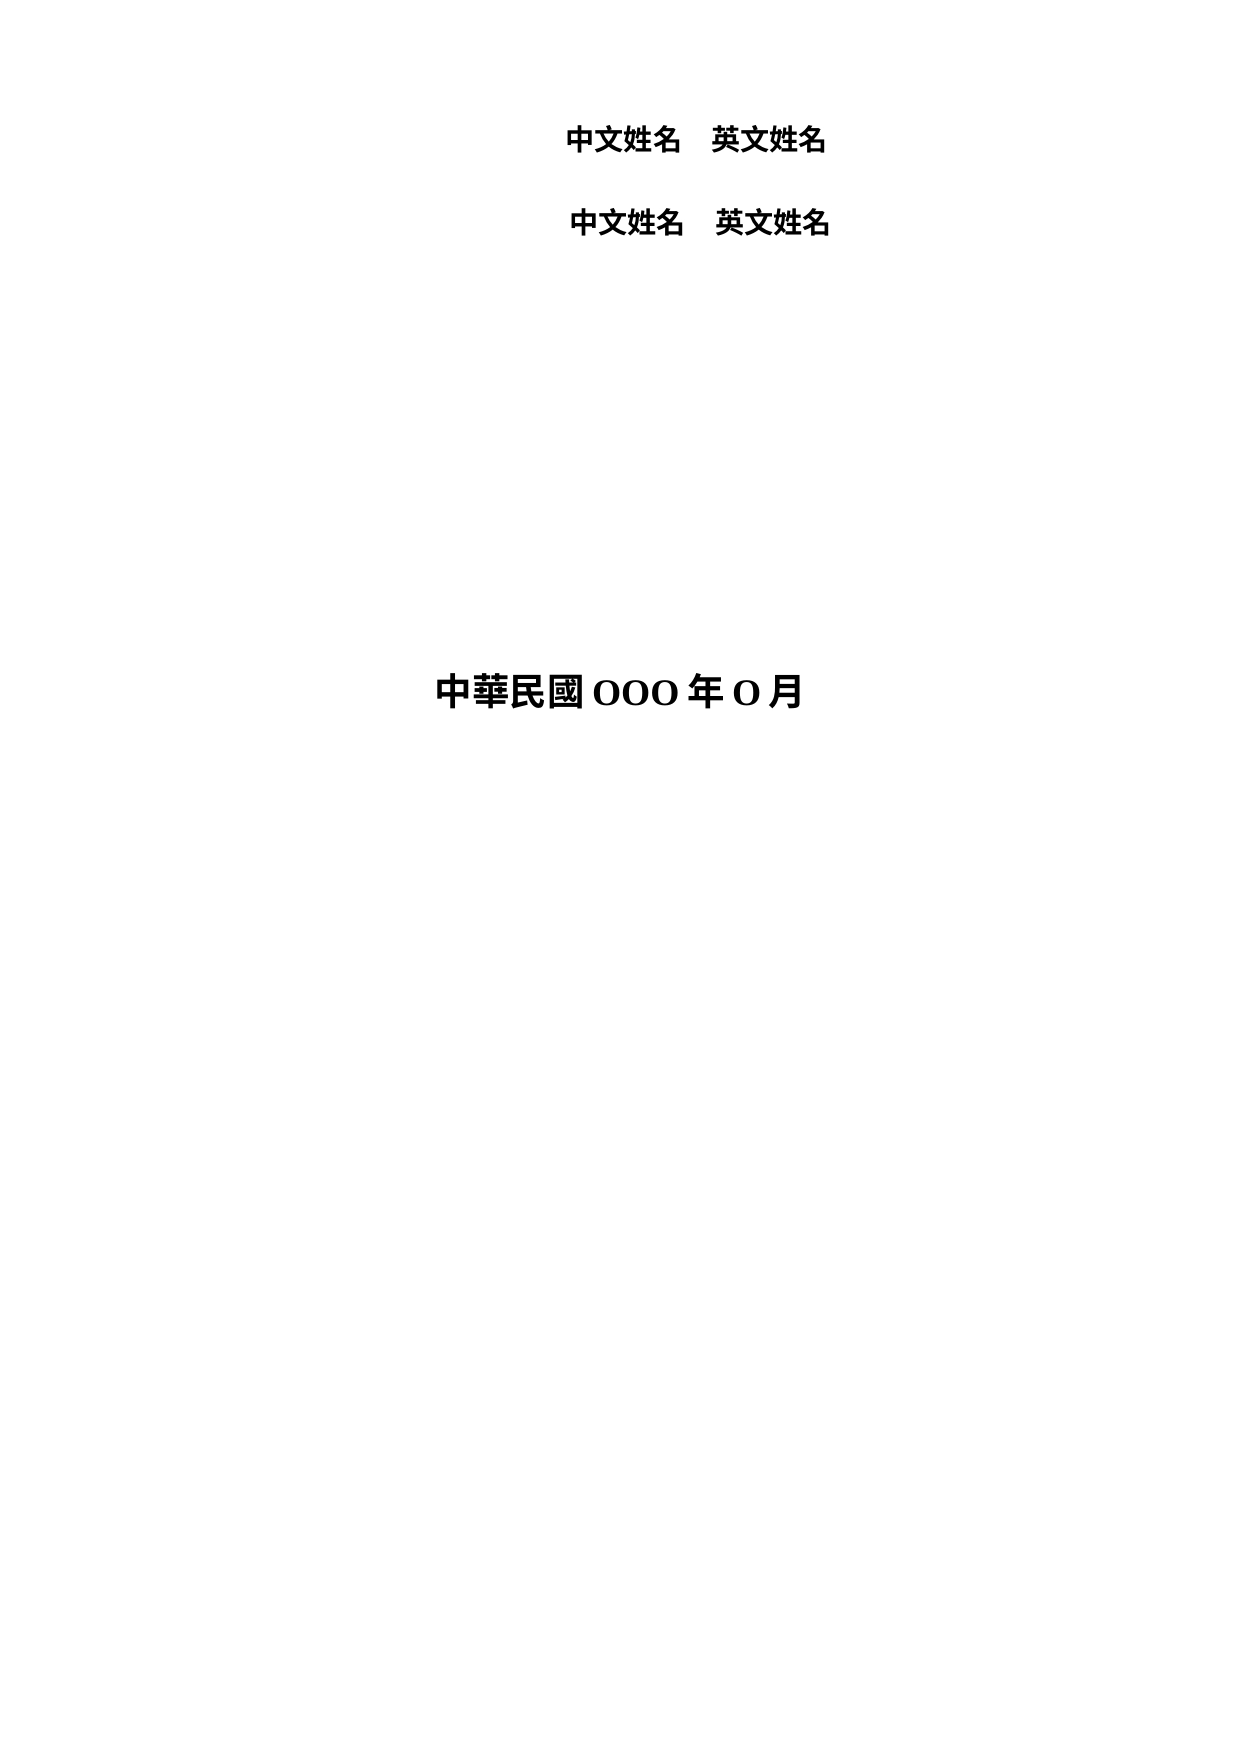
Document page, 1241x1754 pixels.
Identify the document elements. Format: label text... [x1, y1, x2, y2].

text 中華民國OOO年O月 [75, 647, 1165, 710]
text 中文姓名 英文姓名 [75, 96, 1165, 158]
text 中文姓名 英文姓名 [75, 179, 1165, 242]
